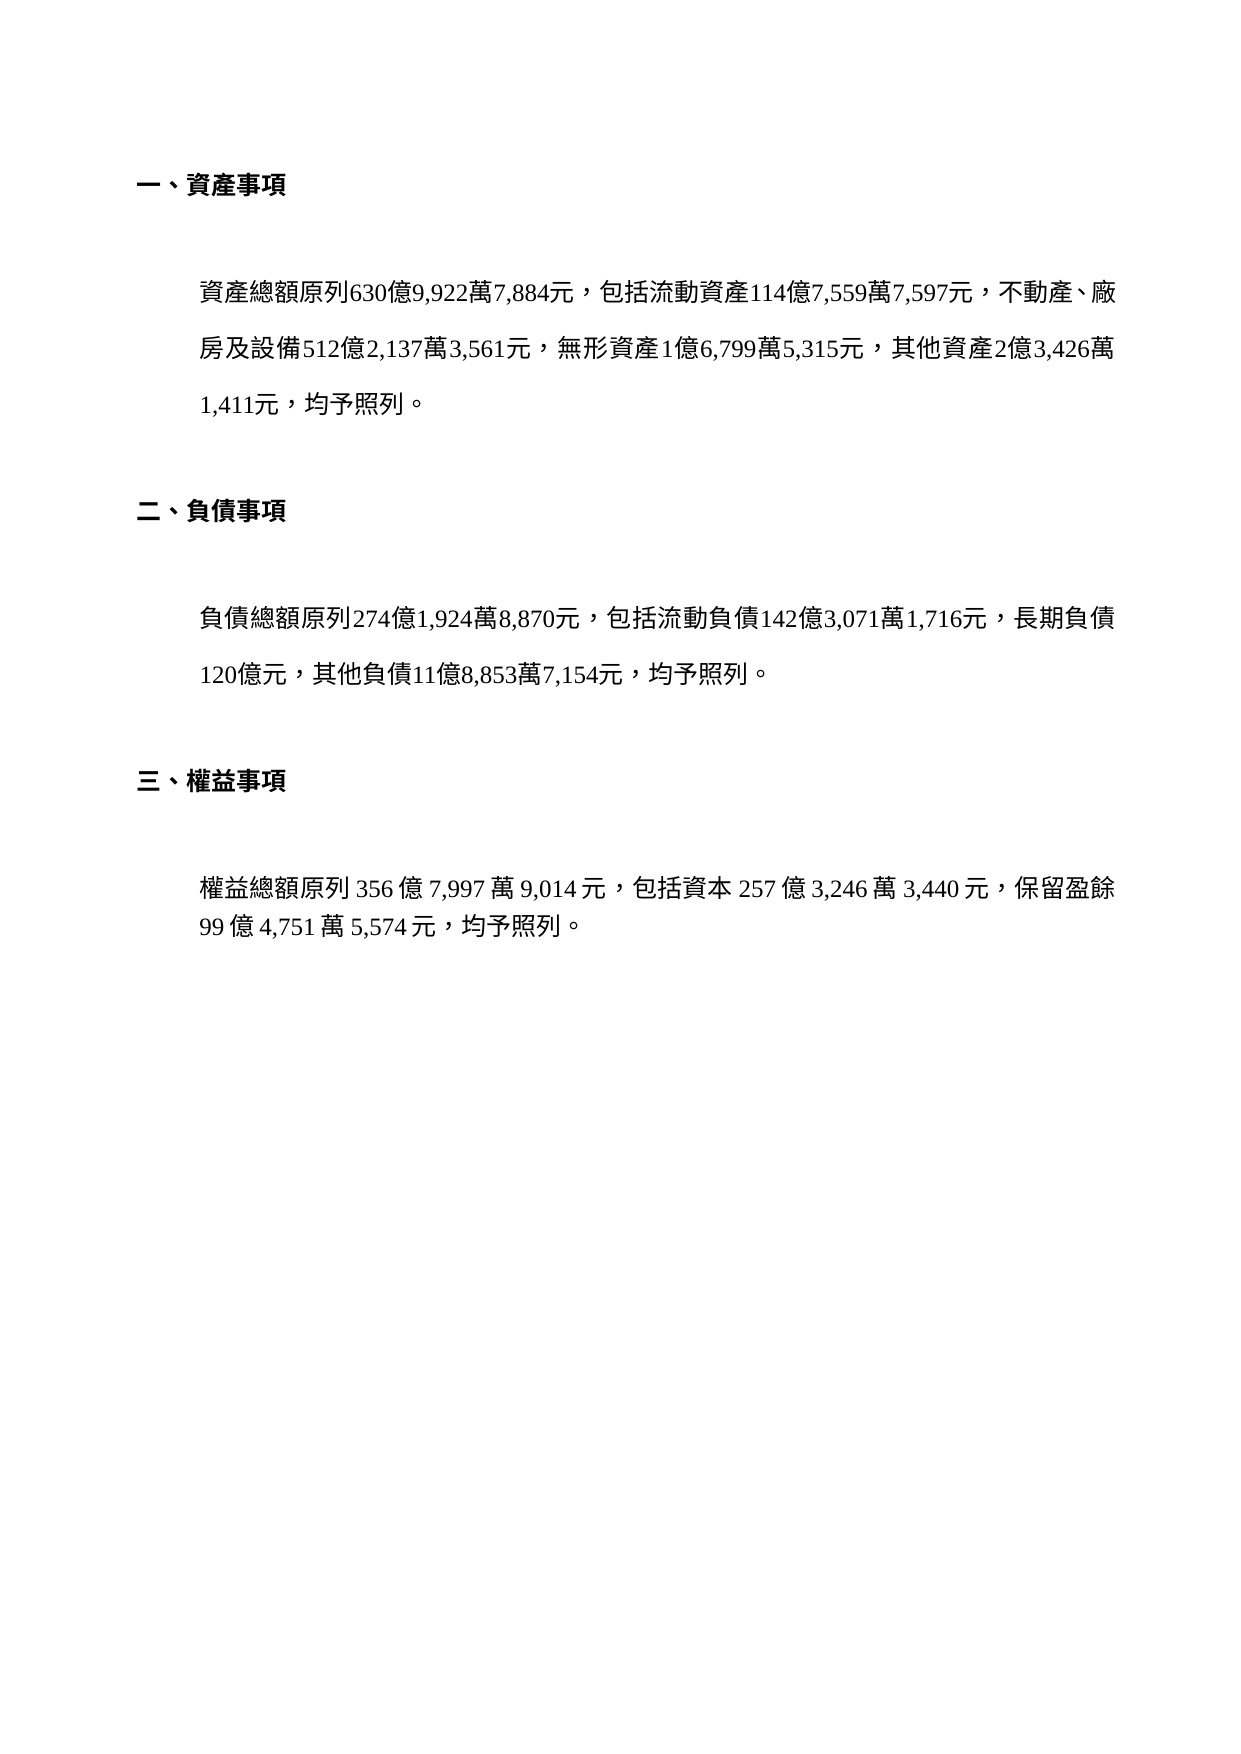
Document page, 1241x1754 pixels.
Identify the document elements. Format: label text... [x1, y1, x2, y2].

text 負債總額原列274億1,924萬8,870元，包括流動負債142億3,071萬1,716元，長期負債120億元，其他負債11億8,853萬7,154元，均予照列。 [199, 598, 1116, 692]
text 一、資產事項 [124, 164, 1116, 202]
text 三、權益事項 [124, 761, 1116, 799]
text 權益總額原列356億7,997萬9,014元，包括資本257億3,246萬3,440元，保留盈餘99億4,751萬5,574元，均予照列。 [199, 868, 1116, 943]
text 資產總額原列630億9,922萬7,884元，包括流動資產114億7,559萬7,597元，不動產、廠房及設備512億2,137萬3,561元，無形資產1億6,799萬5,315元，其他資產2億3,426萬1,411元，均予照列。 [199, 271, 1116, 421]
text 二、負債事項 [124, 491, 1116, 528]
